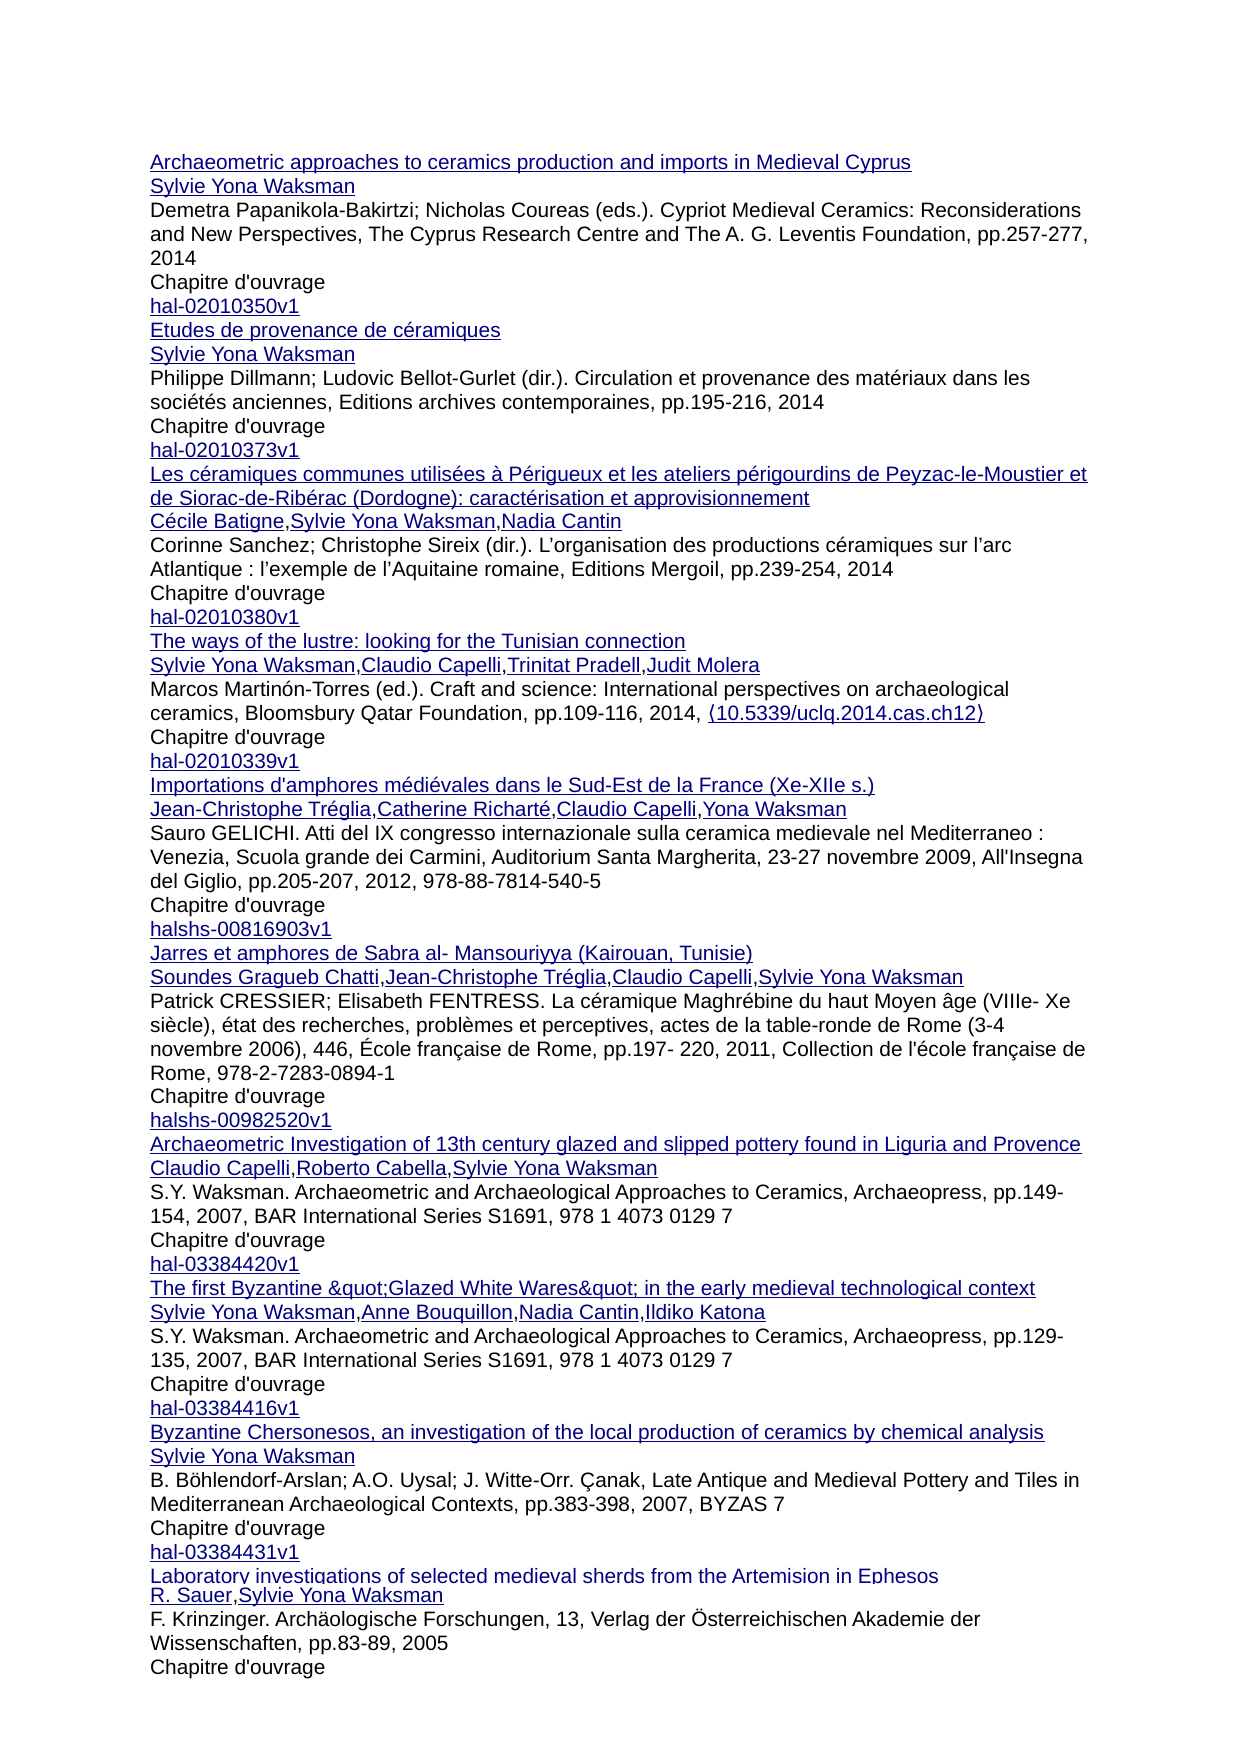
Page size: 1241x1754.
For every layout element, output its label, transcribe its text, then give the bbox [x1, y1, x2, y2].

table_cell Laboratory investigations of selected medieval sherds from the Artemision in Ephesos R. Sauer,Sylvie Yona Waksman F. Krinzinger. Archäologische Forschungen, 13, Verlag der Österreichischen Akademie der Wissenschaften, pp.83-89, 2005 Chapitre d'ouvrage [150, 1564, 1090, 1679]
table_cell Les céramiques communes utilisées à Périgueux et les ateliers périgourdins de Peyzac-le-Moustier et de Siorac-de-Ribérac (Dordogne): caractérisation et approvisionnement Cécile Batigne,Sylvie Yona Waksman,Nadia Cantin Corinne Sanchez; Christophe Sireix (dir.). L’organisation des productions céramiques sur l’arc Atlantique : l’exemple de l’Aquitaine romaine, Editions Mergoil, pp.239-254, 2014 Chapitre d'ouvrage hal-02010380v1 [150, 461, 1090, 629]
table_cell Byzantine Chersonesos, an investigation of the local production of ceramics by chemical analysis Sylvie Yona Waksman B. Böhlendorf-Arslan; A.O. Uysal; J. Witte-Orr. Çanak, Late Antique and Medieval Pottery and Tiles in Mediterranean Archaeological Contexts, pp.383-398, 2007, BYZAS 7 Chapitre d'ouvrage hal-03384431v1 [150, 1420, 1090, 1563]
table_cell Archaeometric Investigation of 13th century glazed and slipped pottery found in Liguria and Provence Claudio Capelli,Roberto Cabella,Sylvie Yona Waksman S.Y. Waksman. Archaeometric and Archaeological Approaches to Ceramics, Archaeopress, pp.149-154, 2007, BAR International Series S1691, 978 1 4073 0129 7 Chapitre d'ouvrage hal-03384420v1 [150, 1132, 1090, 1276]
table_cell The ways of the lustre: looking for the Tunisian connection Sylvie Yona Waksman,Claudio Capelli,Trinitat Pradell,Judit Molera Marcos Martinón-Torres (ed.). Craft and science: International perspectives on archaeological ceramics, Bloomsbury Qatar Foundation, pp.109-116, 2014, ⟨10.5339/uclq.2014.cas.ch12⟩ Chapitre d'ouvrage hal-02010339v1 [150, 629, 1090, 773]
table_cell Archaeometric approaches to ceramics production and imports in Medieval Cyprus Sylvie Yona Waksman Demetra Papanikola-Bakirtzi; Nicholas Coureas (eds.). Cypriot Medieval Ceramics: Reconsiderations and New Perspectives, The Cyprus Research Centre and The A. G. Leventis Foundation, pp.257-277, 2014 Chapitre d'ouvrage hal-02010350v1 [150, 150, 1090, 318]
table_cell Jarres et amphores de Sabra al- Mansouriyya (Kairouan, Tunisie) Soundes Gragueb Chatti,Jean-Christophe Tréglia,Claudio Capelli,Sylvie Yona Waksman Patrick CRESSIER; Elisabeth FENTRESS. La céramique Maghrébine du haut Moyen âge (VIIIe- Xe siècle), état des recherches, problèmes et perceptives, actes de la table-ronde de Rome (3-4 novembre 2006), 446, École française de Rome, pp.197- 220, 2011, Collection de l'école française de Rome, 978-2-7283-0894-1 Chapitre d'ouvrage halshs-00982520v1 [150, 941, 1090, 1132]
table_cell Etudes de provenance de céramiques Sylvie Yona Waksman Philippe Dillmann; Ludovic Bellot-Gurlet (dir.). Circulation et provenance des matériaux dans les sociétés anciennes, Editions archives contemporaines, pp.195-216, 2014 Chapitre d'ouvrage hal-02010373v1 [150, 318, 1090, 461]
table_cell Importations d'amphores médiévales dans le Sud-Est de la France (Xe-XIIe s.) Jean-Christophe Tréglia,Catherine Richarté,Claudio Capelli,Yona Waksman Sauro GELICHI. Atti del IX congresso internazionale sulla ceramica medievale nel Mediterraneo : Venezia, Scuola grande dei Carmini, Auditorium Santa Margherita, 23-27 novembre 2009, All'Insegna del Giglio, pp.205-207, 2012, 978-88-7814-540-5 Chapitre d'ouvrage halshs-00816903v1 [150, 773, 1090, 941]
table_cell The first Byzantine &quot;Glazed White Wares&quot; in the early medieval technological context Sylvie Yona Waksman,Anne Bouquillon,Nadia Cantin,Ildiko Katona S.Y. Waksman. Archaeometric and Archaeological Approaches to Ceramics, Archaeopress, pp.129-135, 2007, BAR International Series S1691, 978 1 4073 0129 7 Chapitre d'ouvrage hal-03384416v1 [150, 1276, 1090, 1420]
